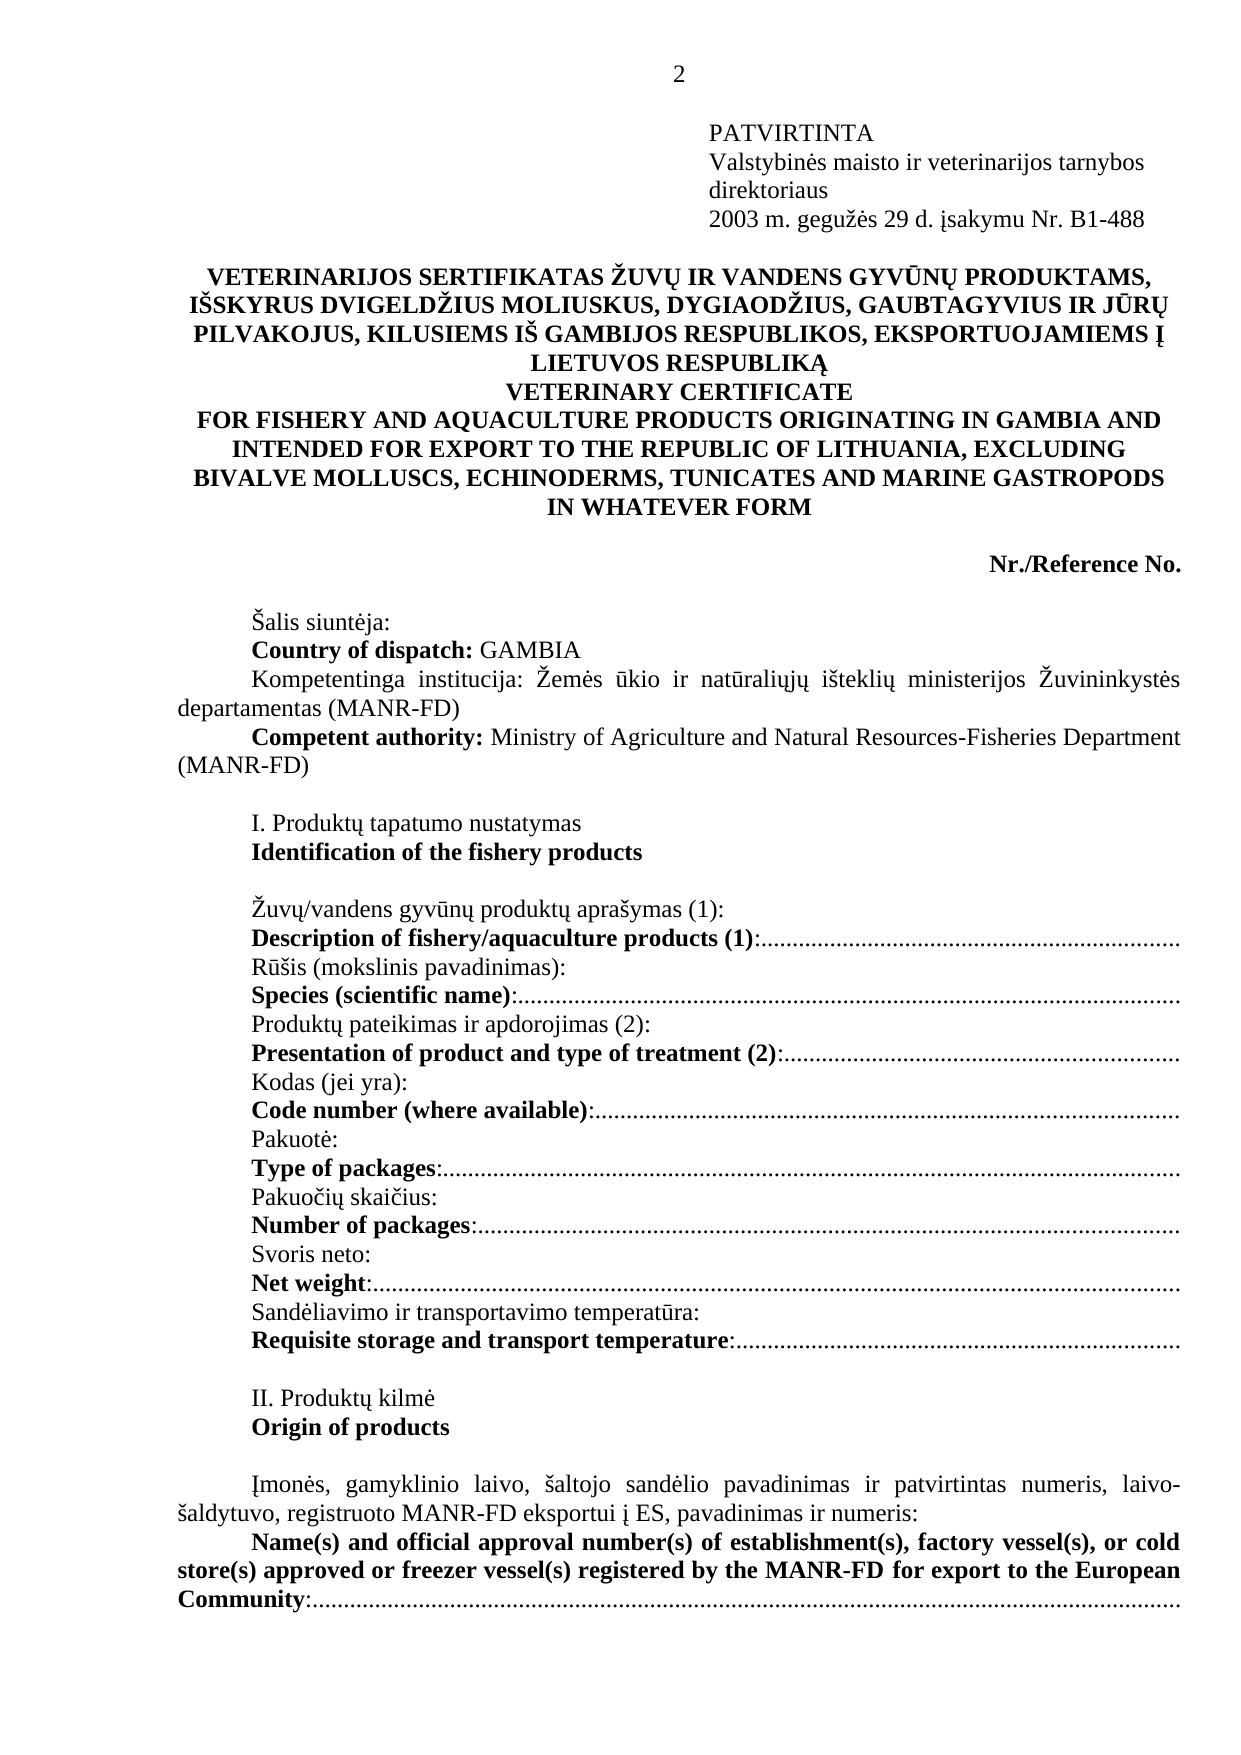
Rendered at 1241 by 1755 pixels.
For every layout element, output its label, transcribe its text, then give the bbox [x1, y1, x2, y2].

text Net weight: [177, 1268, 1181, 1297]
text Rūšis (mokslinis pavadinimas): [177, 952, 1181, 981]
text Produktų pateikimas ir apdorojimas (2): [177, 1009, 1181, 1038]
text Šalis siuntėja: [177, 607, 1181, 636]
text Įmonės, gamyklinio laivo, šaltojo sandėlio pavadinimas ir patvirtintas numeris, laivo-šaldytuvo, registruoto MANR-FD eksportui į ES, pavadinimas ir numeris: [177, 1469, 1181, 1527]
text VETERINARY CERTIFICATE [177, 377, 1181, 406]
text direktoriaus [177, 176, 1181, 204]
text Pakuotė: [177, 1124, 1181, 1153]
text Name(s) and official approval number(s) of establishment(s), factory vessel(s), or cold store(s) approved or freezer vessel(s) registered by the MANR-FD for export to the European Community: [177, 1527, 1181, 1613]
text Code number (where available): [177, 1096, 1181, 1124]
text Nr./Reference No. [177, 549, 1181, 578]
text for fishery AND AQUACULTURE products originating in GAMBIa and intended for export to the REPUBLIC OF LITHUANIA, excluding BIVALVE MOLLUSCS, echinoderms, tunicates and marine gastropods in whatever form [177, 406, 1181, 521]
text Pakuočių skaičius: [177, 1182, 1181, 1211]
text Žuvų/vandens gyvūnų produktų aprašymas (1): [177, 894, 1181, 923]
text Description of fishery/aquaculture products (1): [177, 923, 1181, 952]
text 2003 m. gegužės 29 d. įsakymu Nr. B1-488 [177, 204, 1181, 233]
text Sandėliavimo ir transportavimo temperatūra: [177, 1297, 1181, 1326]
text Number of packages: [177, 1211, 1181, 1239]
text Presentation of product and type of treatment (2): [177, 1038, 1181, 1067]
text Valstybinės maisto ir veterinarijos tarnybos [177, 147, 1181, 176]
text I. Produktų tapatumo nustatymas [177, 808, 1181, 837]
text Requisite storage and transport temperature: [177, 1326, 1181, 1354]
text Kodas (jei yra): [177, 1067, 1181, 1096]
text II. Produktų kilmė [177, 1383, 1181, 1412]
text Svoris neto: [177, 1239, 1181, 1268]
text Kompetentinga institucija: Žemės ūkio ir natūraliųjų išteklių ministerijos Žuvininkystės departamentas (MANR-FD) [177, 664, 1181, 722]
text VETERINARIJOS SERTIFIKATAS ŽUVŲ IR VANDENS GYVŪNŲ PRODUKTAMS, IŠSKYRUS dvigeldžius moliuskus, DYGIAODŽIUS, GAUBTAGYVIUS IR JŪRŲ PILVAKOJUS, KILUSIEMS IŠ GAMBIJOS RESPUBLIKOS, EKSPORTUOJAMIEMS Į LIETUVOS RESPUBLIKĄ [177, 262, 1181, 377]
text Country of dispatch: GAMBIA [177, 636, 1181, 664]
text Type of packages: [177, 1153, 1181, 1182]
text PATVIRTINTA [177, 118, 1181, 147]
text Species (scientific name): [177, 981, 1181, 1009]
text Identification of the fishery products [177, 837, 1181, 866]
text Origin of products [177, 1412, 1181, 1441]
text Competent authority: Ministry of Agriculture and Natural Resources-Fisheries Department (MANR-FD) [177, 722, 1181, 779]
